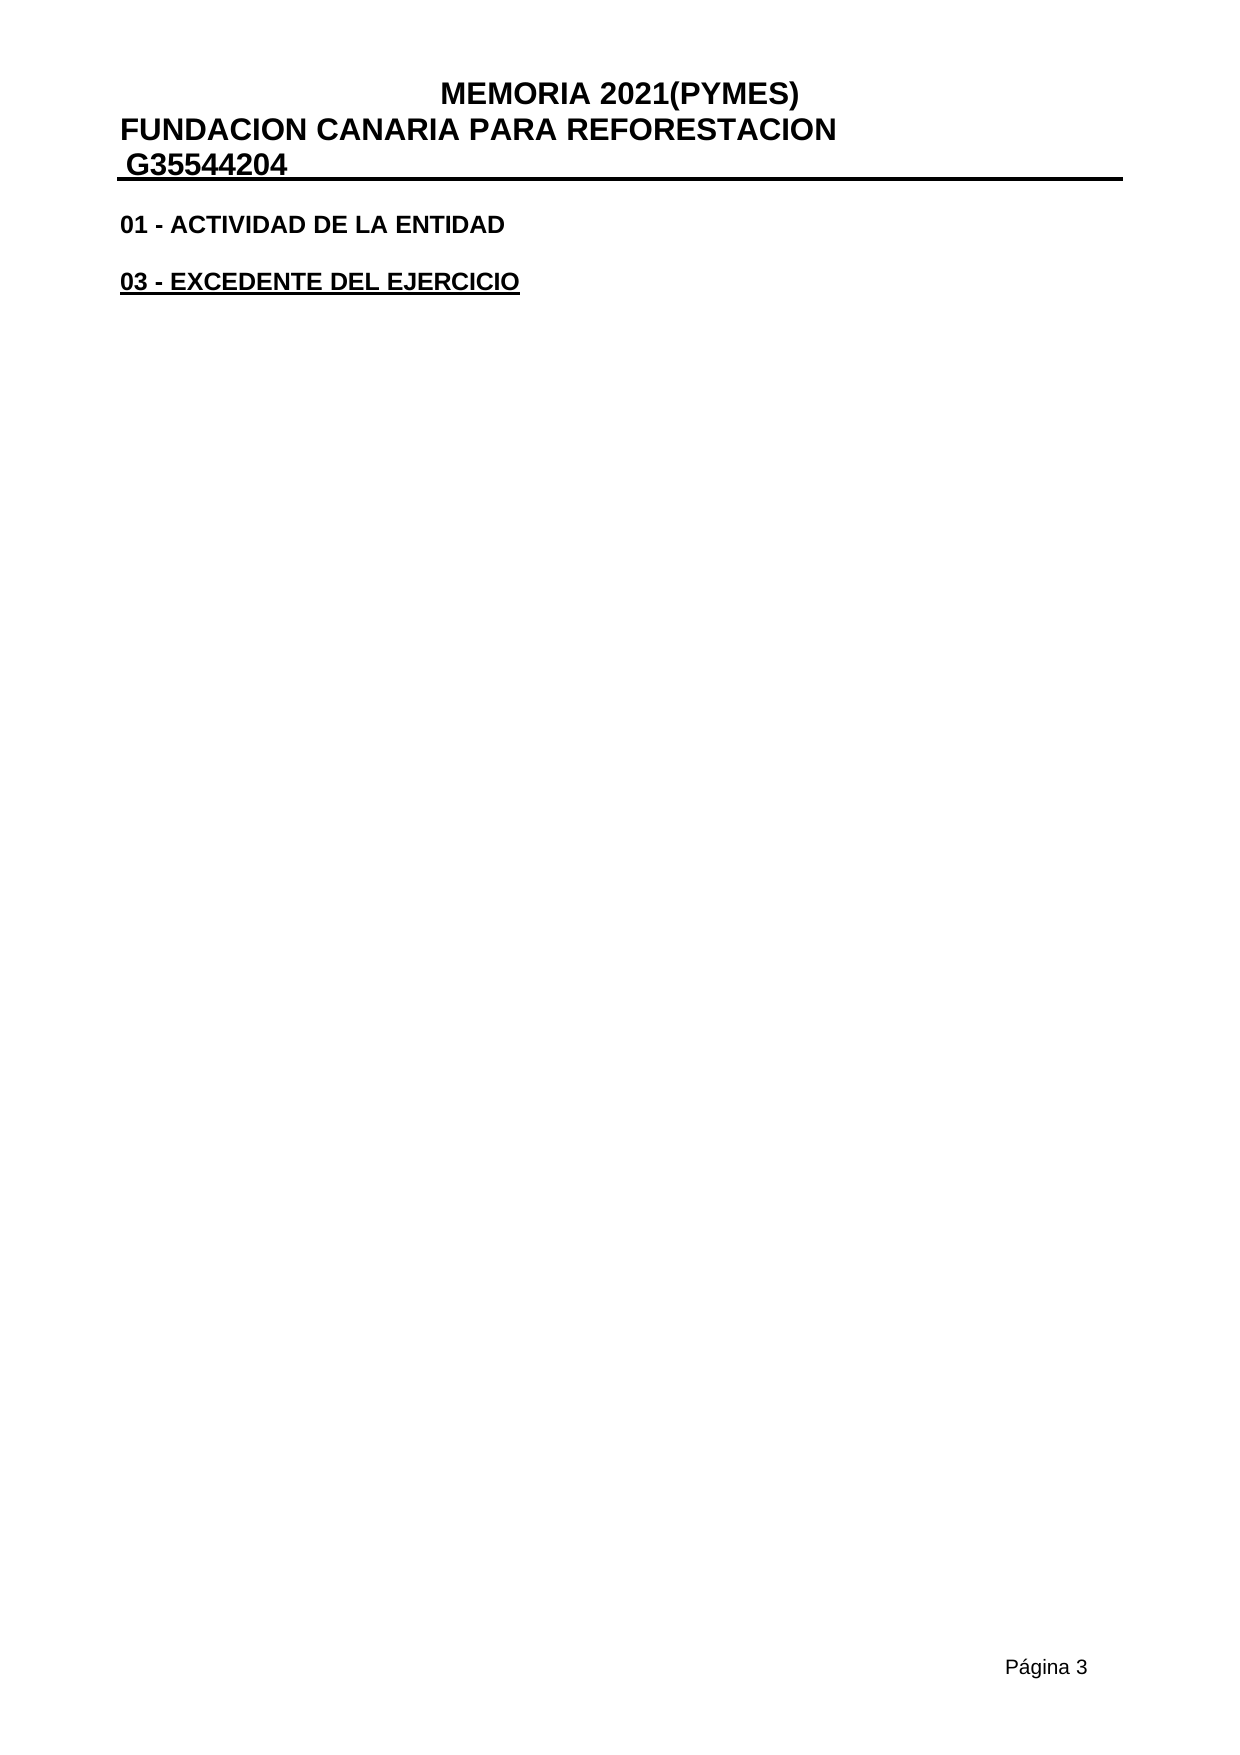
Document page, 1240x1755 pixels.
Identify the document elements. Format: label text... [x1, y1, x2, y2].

list - EXCEDENTE DEL EJERCICIO [120, 267, 1214, 296]
